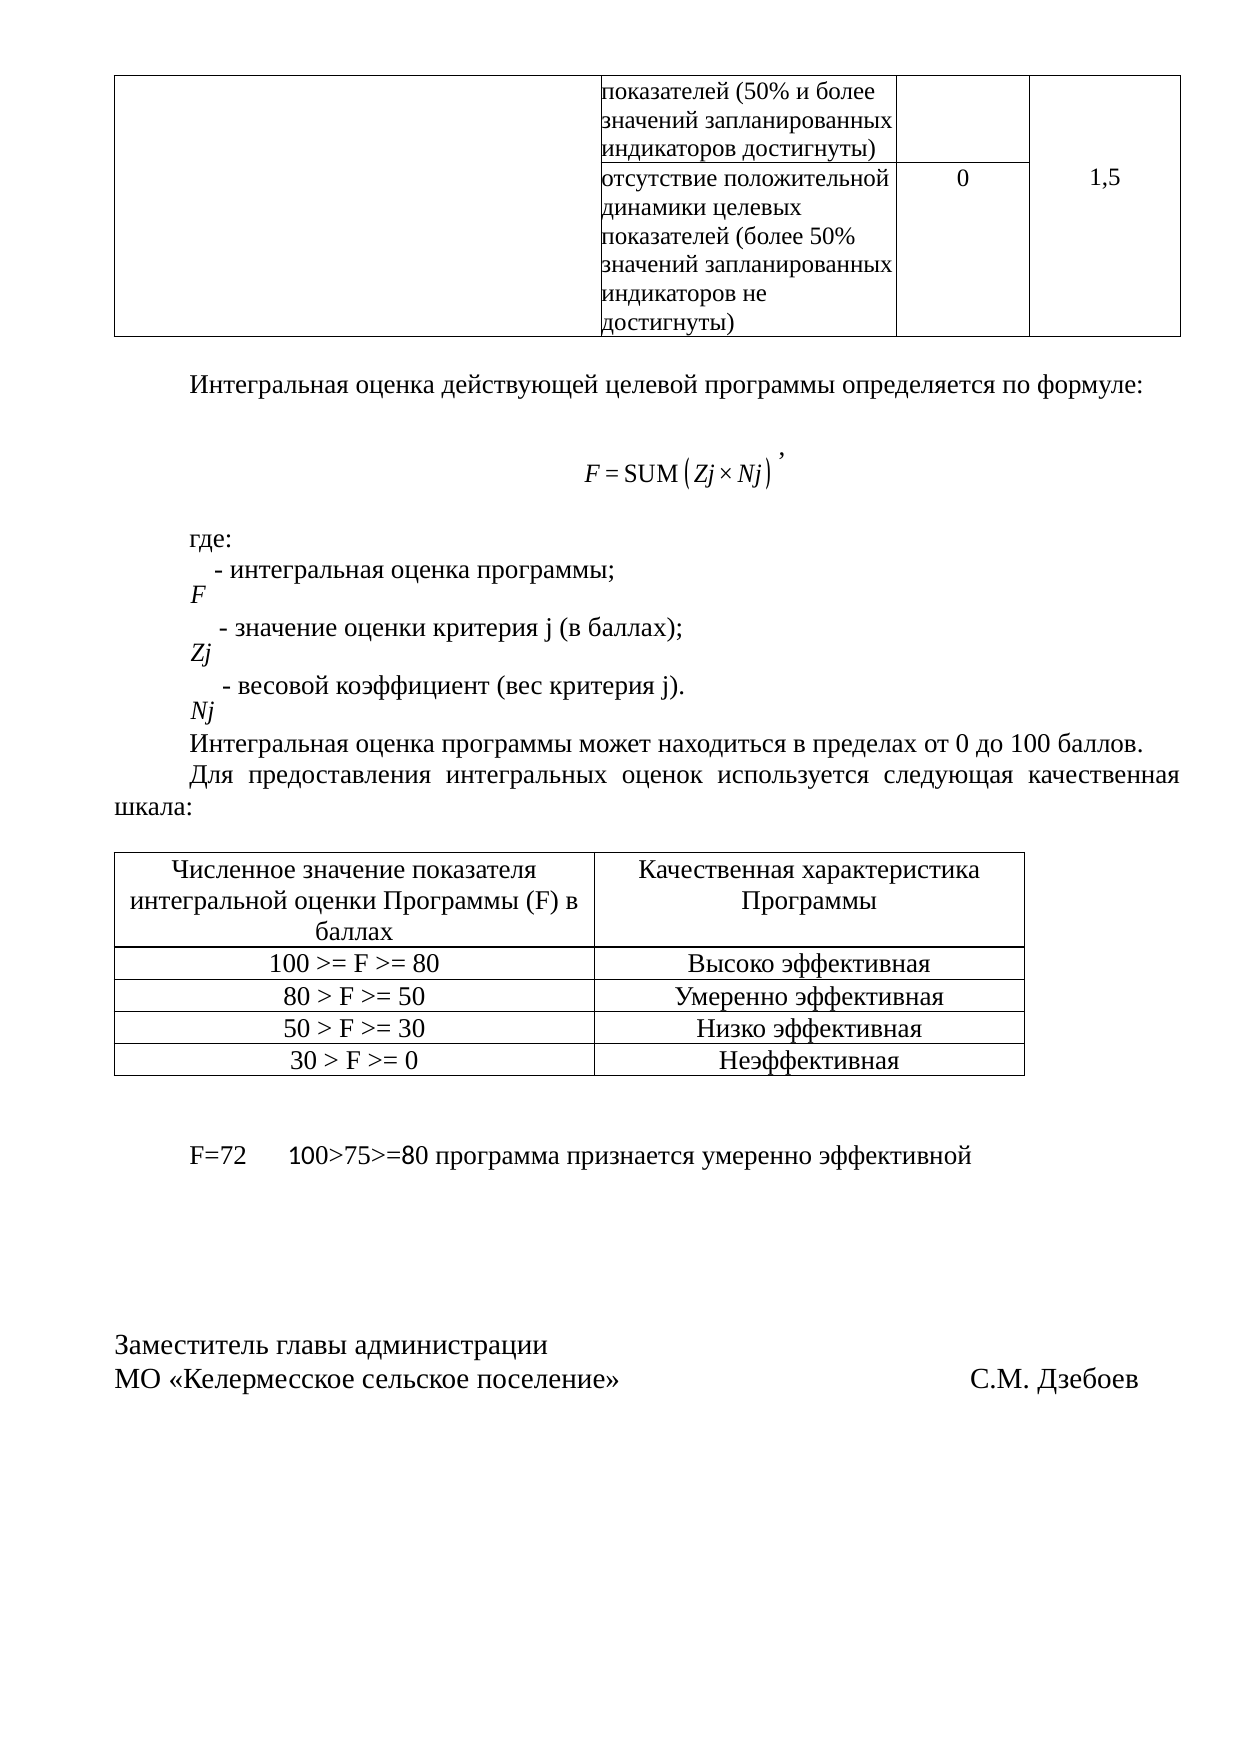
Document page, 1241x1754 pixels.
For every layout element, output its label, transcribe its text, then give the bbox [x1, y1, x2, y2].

table_cell Умеренно эффективная [595, 980, 1024, 1011]
table_cell Низко эффективная [595, 1012, 1024, 1043]
text Заместитель главы администрации [114, 1327, 1181, 1361]
text Интегральная оценка действующей целевой программы определяется по формуле: [114, 368, 1181, 399]
table_header Качественная характеристика Программы [595, 853, 1024, 946]
table_cell отсутствие положительной динамики целевых показателей (более 50% значений запланированных индикаторов не достигнуты) [602, 163, 896, 336]
table_cell 30 > F >= 0 [115, 1044, 594, 1075]
text МО «Келермесское сельское поселение» С.М. Дзебоев [114, 1361, 1181, 1394]
text - весовой коэффициент (вес критерия j). [114, 669, 1181, 727]
table_cell показателей (50% и более значений запланированных индикаторов достигнуты) [602, 76, 896, 162]
text - интегральная оценка программы; [114, 553, 1181, 611]
table_cell 50 > F >= 30 [115, 1012, 594, 1043]
table_cell [115, 76, 601, 336]
text где: [114, 522, 1181, 553]
text , [114, 430, 1181, 491]
text - значение оценки критерия j (в баллах); [114, 611, 1181, 669]
text Интегральная оценка программы может находиться в пределах от 0 до 100 баллов. [114, 727, 1181, 758]
table_cell Высоко эффективная [595, 948, 1024, 978]
table_cell 80 > F >= 50 [115, 980, 594, 1011]
table_header Численное значение показателя интегральной оценки Программы (F) в баллах [115, 853, 594, 946]
table_cell 1,5 [1030, 76, 1180, 336]
text F=72 100>75>=80 программа признается умеренно эффективной [114, 1138, 1181, 1171]
table_cell [897, 76, 1029, 162]
text Для предоставления интегральных оценок используется следующая качественная шкала: [114, 758, 1181, 821]
table_cell 100 >= F >= 80 [115, 948, 594, 978]
table_cell Неэффективная [595, 1044, 1024, 1075]
table_cell 0 [897, 163, 1029, 336]
